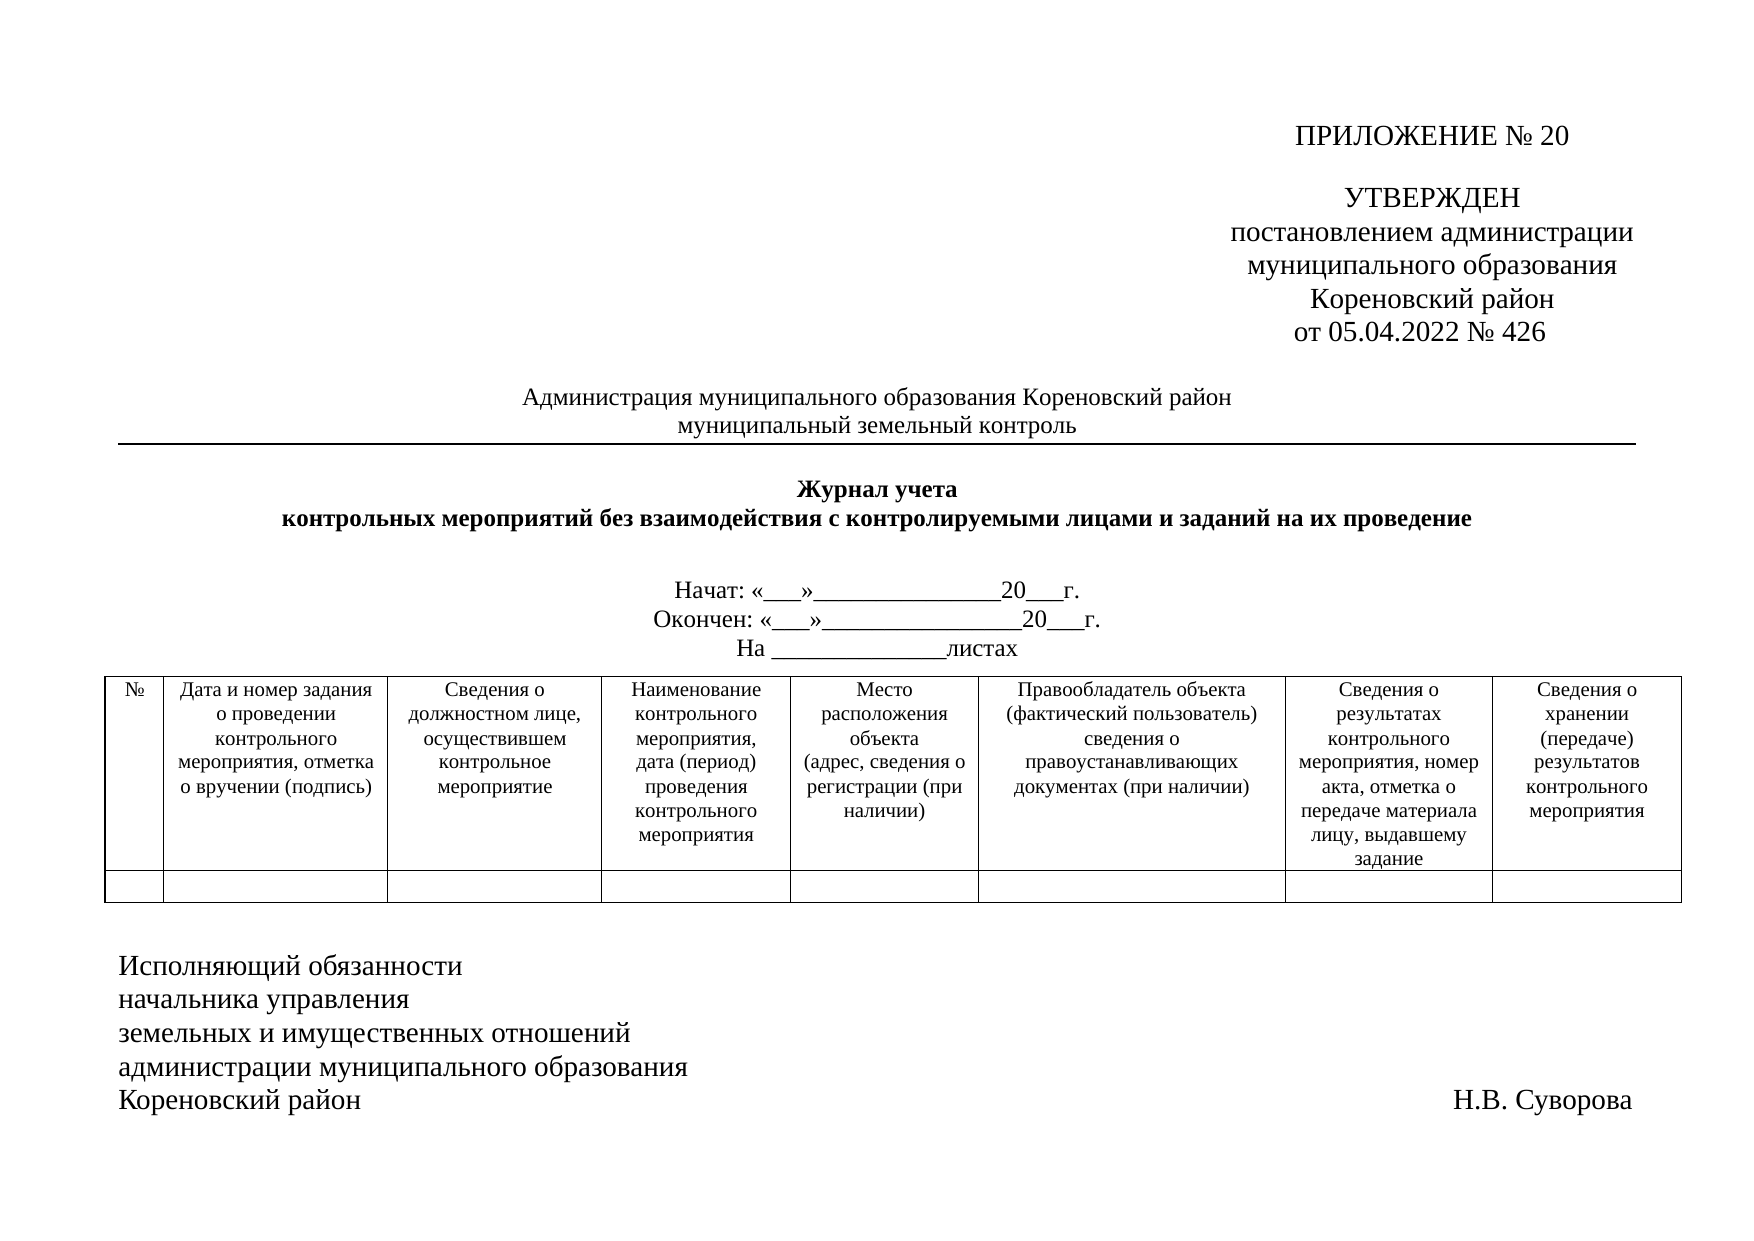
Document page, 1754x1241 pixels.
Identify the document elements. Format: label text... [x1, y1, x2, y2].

table_header Место расположения объекта (адрес, сведения о регистрации (при наличии) [791, 677, 978, 870]
text Администрация муниципального образования Кореновский район [118, 382, 1636, 410]
table_cell [791, 871, 978, 902]
text администрации муниципального образования [118, 1049, 1636, 1082]
text от 05.04.2022 № 426 [714, 314, 1636, 348]
table_header Дата и номер задания о проведении контрольного мероприятия, отметка о вручении (подпись) [164, 677, 387, 870]
text Начат: «___»_______________20___г. [118, 575, 1636, 604]
table_cell [1493, 871, 1681, 902]
table_header Сведения о хранении (передаче) результатов контрольного мероприятия [1493, 677, 1681, 870]
text земельных и имущественных отношений [118, 1015, 1636, 1049]
table_cell [602, 871, 790, 902]
text контрольных мероприятий без взаимодействия с контролируемыми лицами и заданий на их проведение [118, 503, 1636, 532]
text На ______________листах [118, 633, 1636, 661]
table_cell [979, 871, 1285, 902]
text УТВЕРЖДЕН [1228, 180, 1636, 214]
table_cell [388, 871, 601, 902]
table_cell [106, 871, 163, 902]
text Окончен: «___»________________20___г. [118, 604, 1636, 633]
text ПРИЛОЖЕНИЕ № 20 [1228, 118, 1636, 152]
text муниципальный земельный контроль [118, 410, 1636, 443]
table_header № [106, 677, 163, 870]
text Кореновский район Н.В. Суворова [118, 1082, 1636, 1116]
table_header Правообладатель объекта (фактический пользователь) сведения о правоустанавливающих документах (при наличии) [979, 677, 1285, 870]
text Журнал учета [118, 474, 1636, 503]
text постановлением администрации муниципального образования Кореновский район [1228, 214, 1636, 314]
table_cell [164, 871, 387, 902]
table_header Сведения о должностном лице, осуществившем контрольное мероприятие [388, 677, 601, 870]
text начальника управления [118, 982, 1636, 1015]
table_cell [1286, 871, 1492, 902]
table_header Сведения о результатах контрольного мероприятия, номер акта, отметка о передаче материала лицу, выдавшему задание [1286, 677, 1492, 870]
text Исполняющий обязанности [118, 948, 1636, 982]
table_header Наименование контрольного мероприятия, дата (период) проведения контрольного мероприятия [602, 677, 790, 870]
